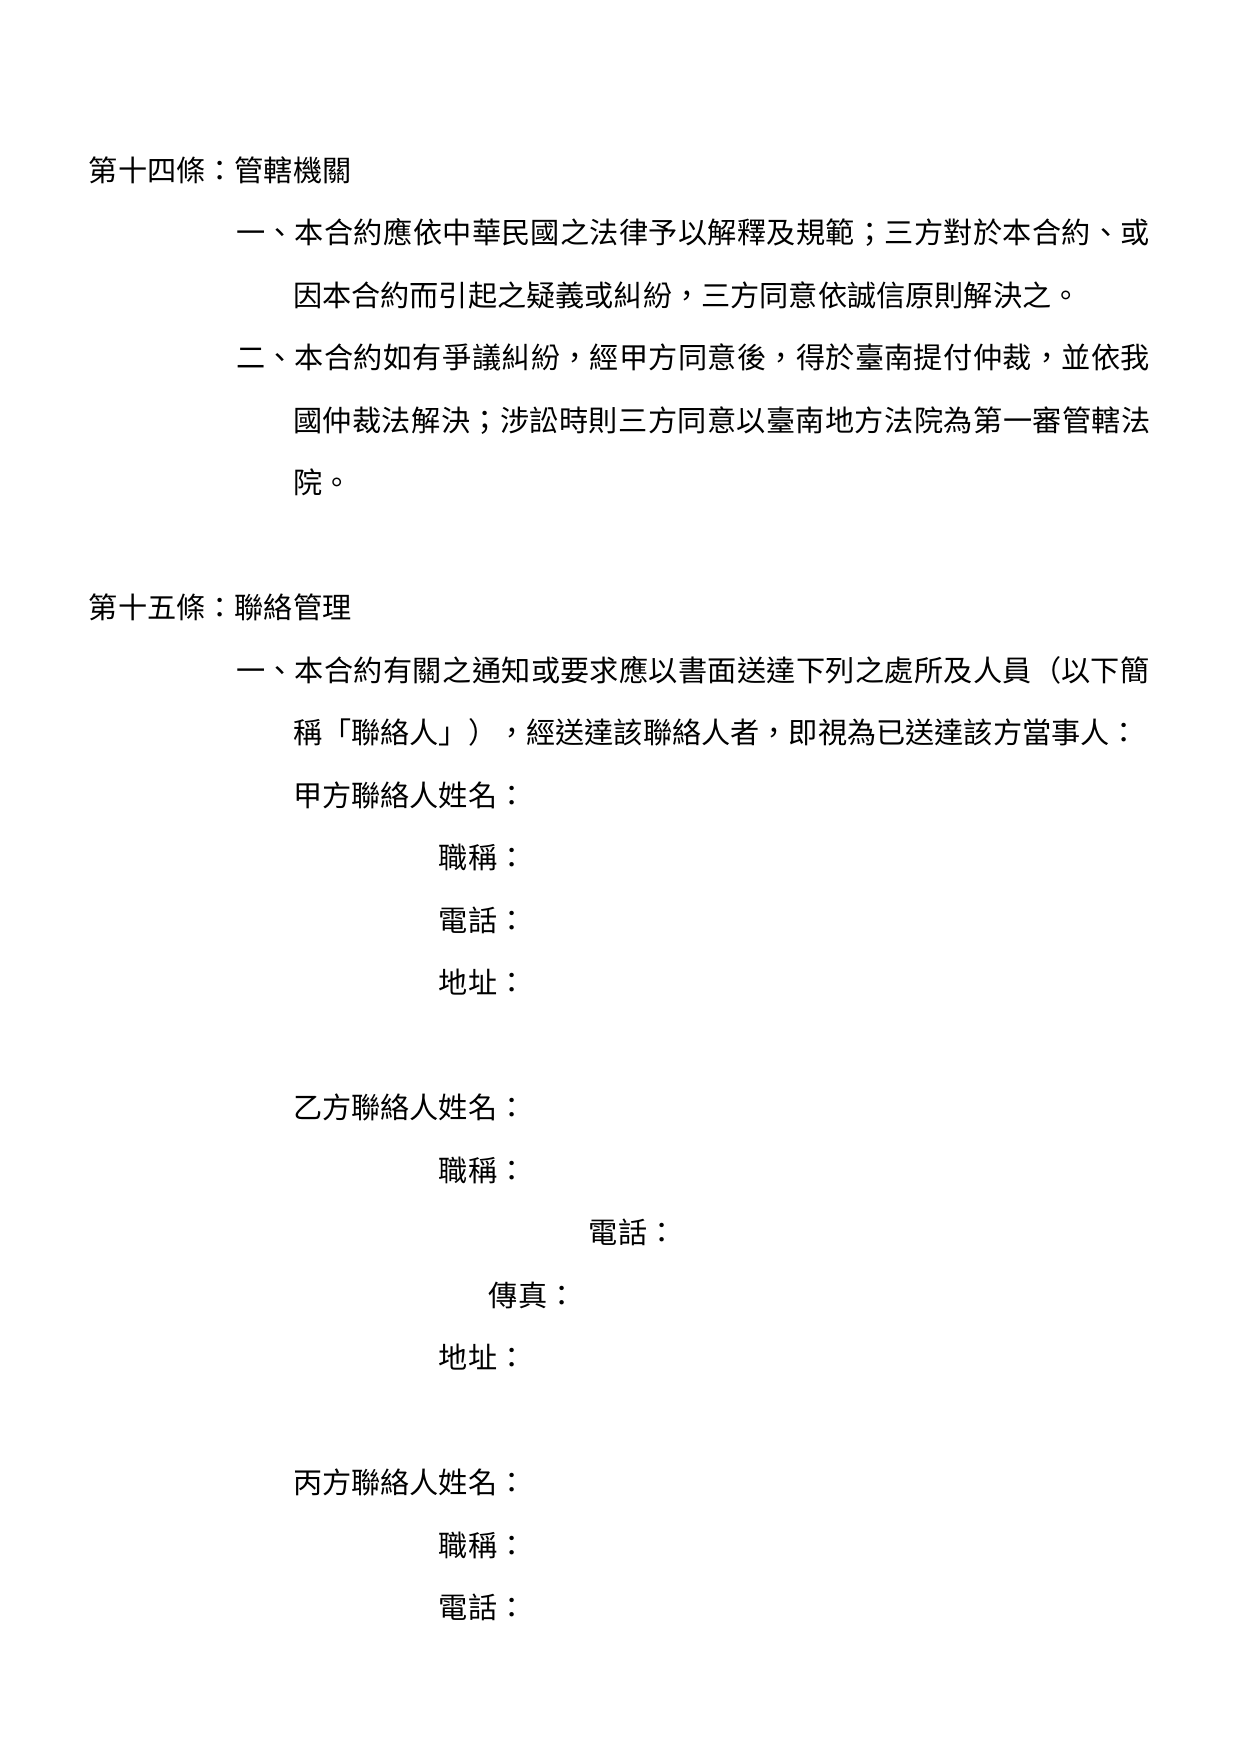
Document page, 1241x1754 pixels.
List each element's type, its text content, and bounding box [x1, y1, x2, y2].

text 傳真： [89, 1252, 1152, 1314]
text 甲方聯絡人姓名： [89, 752, 1152, 814]
text 職稱： [89, 814, 1152, 877]
text 職稱： [89, 1502, 1152, 1564]
text 電話： [89, 1189, 1152, 1252]
text 乙方聯絡人姓名： [89, 1064, 1152, 1127]
text 二、本合約如有爭議糾紛，經甲方同意後，得於臺南提付仲裁，並依我國仲裁法解決；涉訟時則三方同意以臺南地方法院為第一審管轄法院。 [89, 314, 1152, 502]
text 職稱： [89, 1127, 1152, 1189]
text 地址： [89, 1314, 1152, 1377]
text 地址： [89, 939, 1152, 1002]
text 電話： [389, 1564, 1152, 1627]
text 一、本合約有關之通知或要求應以書面送達下列之處所及人員（以下簡稱「聯絡人」），經送達該聯絡人者，即視為已送達該方當事人： [89, 627, 1152, 752]
text 丙方聯絡人姓名： [89, 1439, 1152, 1502]
text 一、本合約應依中華民國之法律予以解釋及規範；三方對於本合約、或因本合約而引起之疑義或糾紛，三方同意依誠信原則解決之。 [89, 189, 1152, 314]
text 第十五條：聯絡管理 [89, 564, 1152, 627]
text 電話： [89, 877, 1152, 939]
text 第十四條：管轄機關 [89, 127, 1152, 189]
